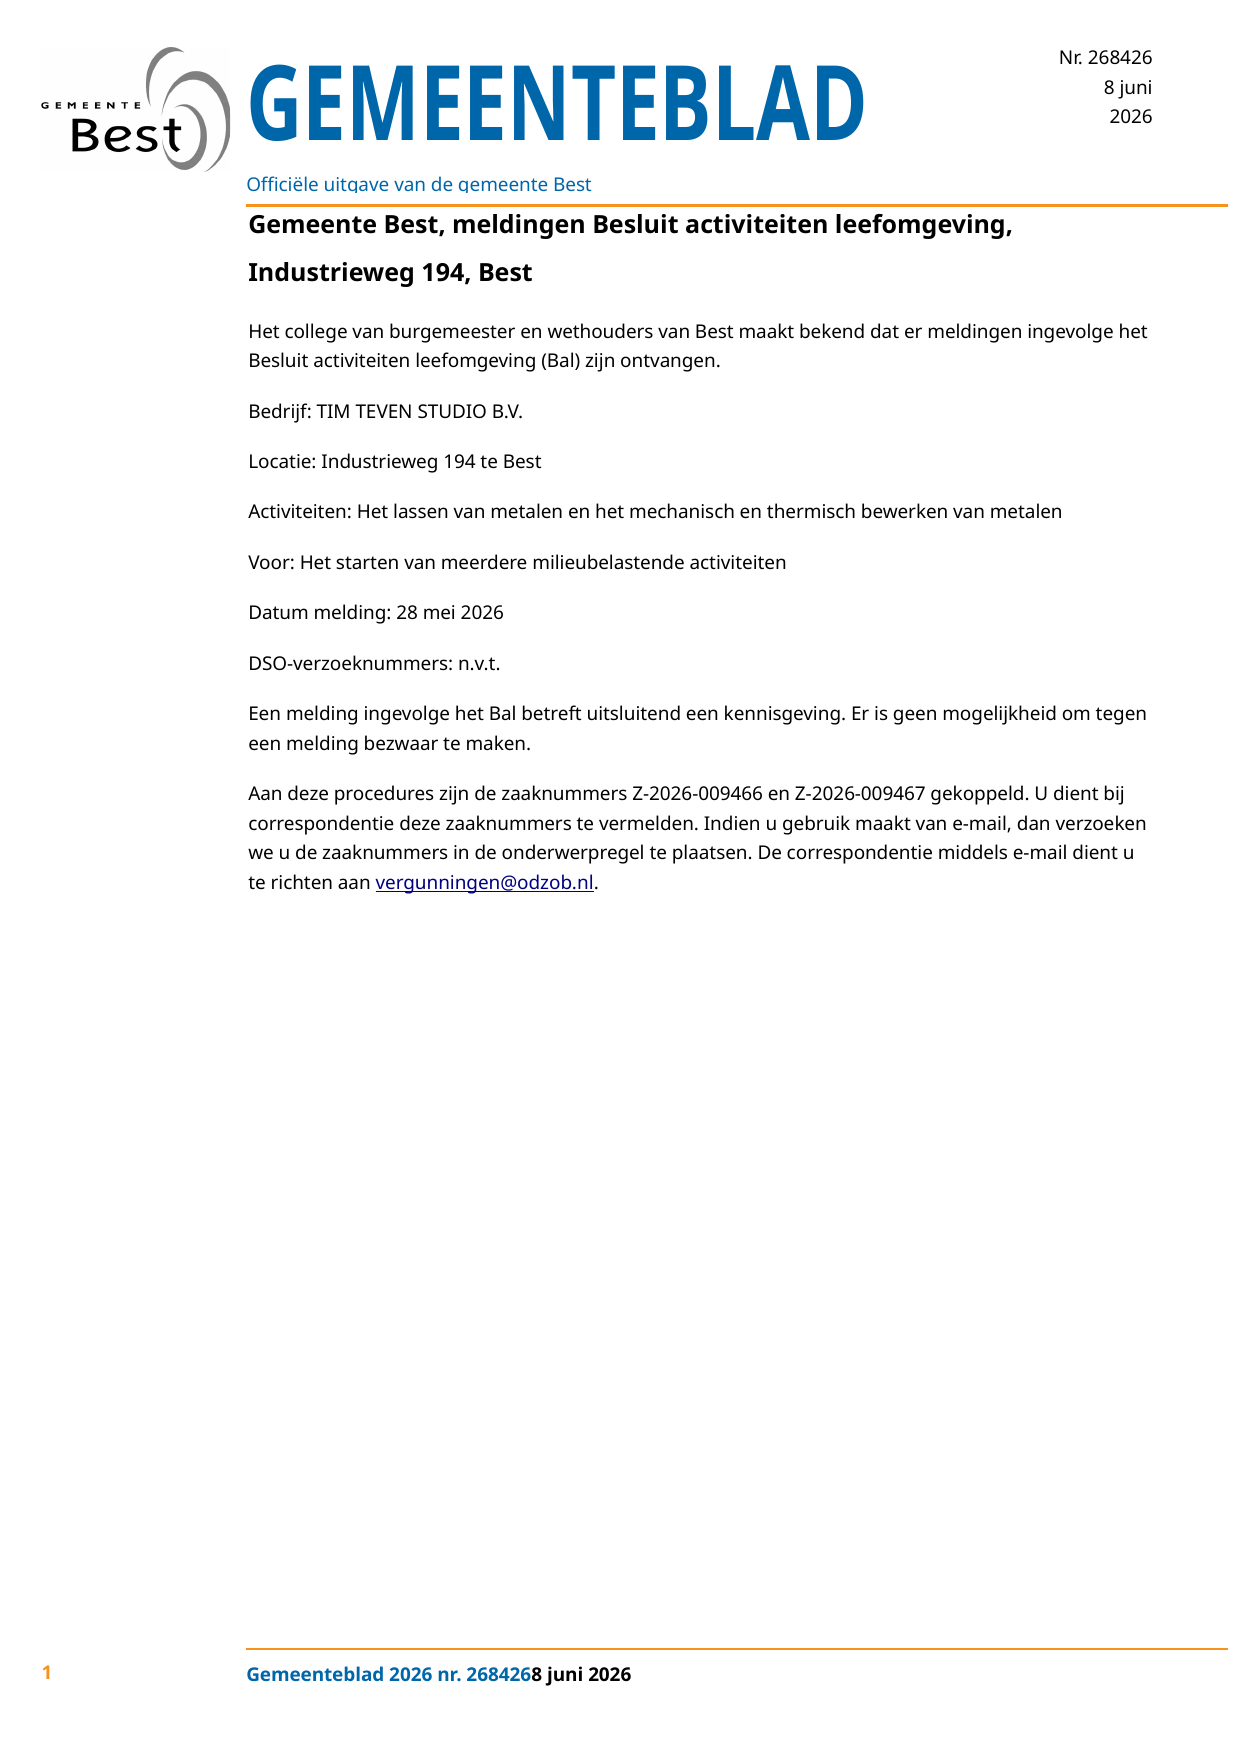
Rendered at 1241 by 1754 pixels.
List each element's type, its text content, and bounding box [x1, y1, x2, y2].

text Aan deze procedures zijn de zaaknummers Z-2026-009466 en Z-2026-009467 gekoppeld. U dient bij correspondentie deze zaaknummers te vermelden. Indien u gebruik maakt van e-mail, dan verzoeken we u de zaaknummers in de onderwerpregel te plaatsen. De correspondentie middels e-mail dient u te richten aan vergunningen@odzob.nl. [248, 780, 1152, 895]
text Voor: Het starten van meerdere milieubelastende activiteiten [248, 549, 1152, 575]
text DSO-verzoeknummers: n.v.t. [248, 650, 1152, 676]
text Datum melding: 28 mei 2026 [248, 599, 1152, 625]
text Locatie: Industrieweg 194 te Best [248, 448, 1152, 474]
picture [41, 47, 231, 172]
text Het college van burgemeester en wethouders van Best maakt bekend dat er meldingen ingevolge het Besluit activiteiten leefomgeving (Bal) zijn ontvangen. [248, 318, 1152, 373]
text Bedrijf: TIM TEVEN STUDIO B.V. [248, 398, 1152, 424]
text Gemeente Best, meldingen Besluit activiteiten leefomgeving, Industrieweg 194, Best [248, 207, 1152, 288]
text Een melding ingevolge het Bal betreft uitsluitend een kennisgeving. Er is geen mogelijkheid om tegen een melding bezwaar te maken. [248, 700, 1152, 756]
text Activiteiten: Het lassen van metalen en het mechanisch en thermisch bewerken van metalen [248, 499, 1152, 524]
